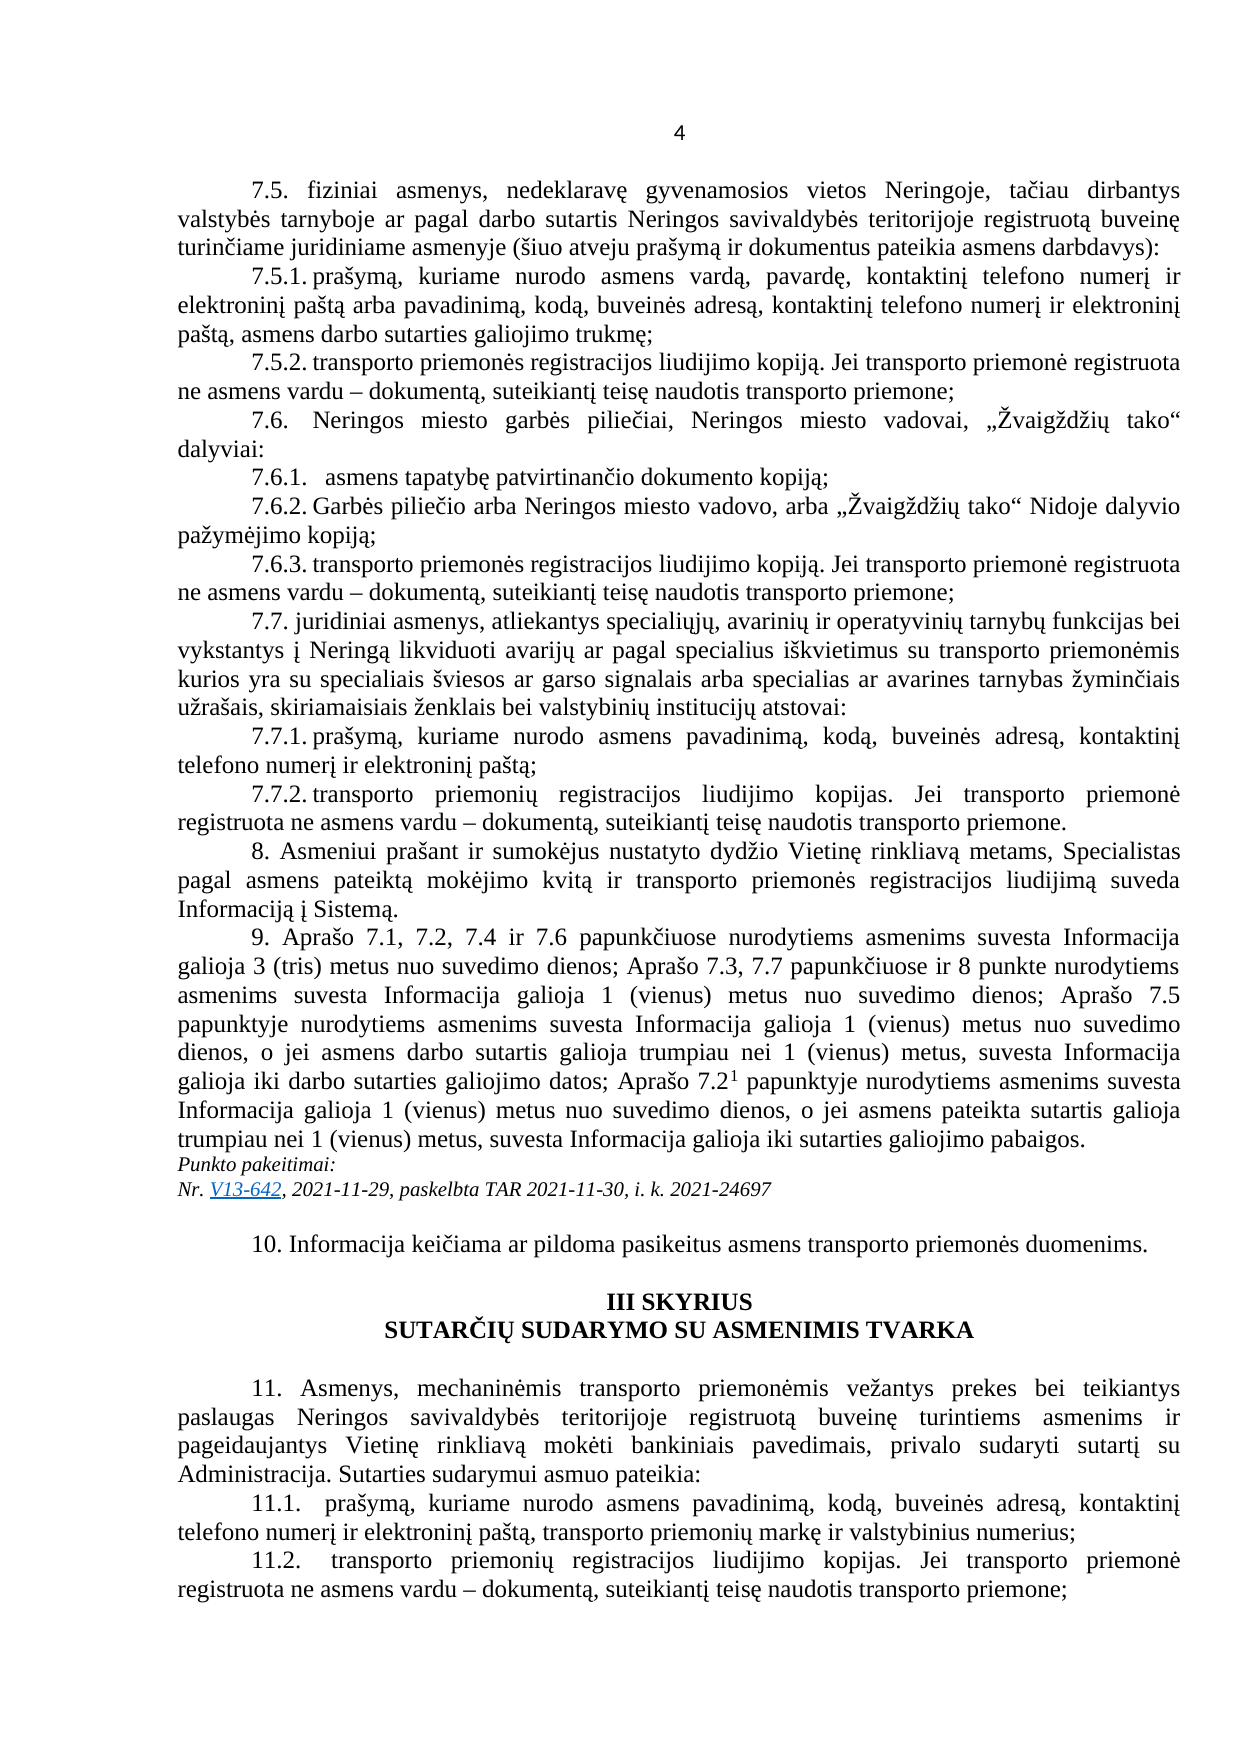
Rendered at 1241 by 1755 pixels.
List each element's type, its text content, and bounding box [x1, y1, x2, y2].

text 7.6. Neringos miesto garbės piliečiai, Neringos miesto vadovai, „Žvaigždžių tako“ dalyviai: [177, 405, 1181, 462]
text 7.6.1. asmens tapatybę patvirtinančio dokumento kopiją; [251, 462, 1181, 491]
text Nr. V13-642, 2021-11-29, paskelbta TAR 2021-11-30, i. k. 2021-24697 [177, 1176, 1181, 1201]
text 8. Asmeniui prašant ir sumokėjus nustatyto dydžio Vietinę rinkliavą metams, Specialistas pagal asmens pateiktą mokėjimo kvitą ir transporto priemonės registracijos liudijimą suveda Informaciją į Sistemą. [177, 836, 1181, 922]
text SUTARČIŲ SUDARYMO SU ASMENIMIS TVARKA [177, 1316, 1181, 1344]
text 7.7.1. prašymą, kuriame nurodo asmens pavadinimą, kodą, buveinės adresą, kontaktinį telefono numerį ir elektroninį paštą; [177, 721, 1181, 779]
text 9. Aprašo 7.1, 7.2, 7.4 ir 7.6 papunkčiuose nurodytiems asmenims suvesta Informacija galioja 3 (tris) metus nuo suvedimo dienos; Aprašo 7.3, 7.7 papunkčiuose ir 8 punkte nurodytiems asmenims suvesta Informacija galioja 1 (vienus) metus nuo suvedimo dienos; Aprašo 7.5 papunktyje nurodytiems asmenims suvesta Informacija galioja 1 (vienus) metus nuo suvedimo dienos, o jei asmens darbo sutartis galioja trumpiau nei 1 (vienus) metus, suvesta Informacija galioja iki darbo sutarties galiojimo datos; Aprašo 7.21 papunktyje nurodytiems asmenims suvesta Informacija galioja 1 (vienus) metus nuo suvedimo dienos, o jei asmens pateikta sutartis galioja trumpiau nei 1 (vienus) metus, suvesta Informacija galioja iki sutarties galiojimo pabaigos. [177, 922, 1181, 1152]
text 7.6.2. Garbės piliečio arba Neringos miesto vadovo, arba „Žvaigždžių tako“ Nidoje dalyvio pažymėjimo kopiją; [177, 491, 1181, 549]
text 11.1. prašymą, kuriame nurodo asmens pavadinimą, kodą, buveinės adresą, kontaktinį telefono numerį ir elektroninį paštą, transporto priemonių markę ir valstybinius numerius; [177, 1488, 1181, 1546]
text 11.2. transporto priemonių registracijos liudijimo kopijas. Jei transporto priemonė registruota ne asmens vardu – dokumentą, suteikiantį teisę naudotis transporto priemone; [177, 1546, 1181, 1603]
text 7.6.3. transporto priemonės registracijos liudijimo kopiją. Jei transporto priemonė registruota ne asmens vardu – dokumentą, suteikiantį teisę naudotis transporto priemone; [177, 549, 1181, 606]
text 7.5.2. transporto priemonės registracijos liudijimo kopiją. Jei transporto priemonė registruota ne asmens vardu – dokumentą, suteikiantį teisę naudotis transporto priemone; [177, 347, 1181, 405]
text III SKYRIUS [177, 1287, 1181, 1316]
text 11. Asmenys, mechaninėmis transporto priemonėmis vežantys prekes bei teikiantys paslaugas Neringos savivaldybės teritorijoje registruotą buveinę turintiems asmenims ir pageidaujantys Vietinę rinkliavą mokėti bankiniais pavedimais, privalo sudaryti sutartį su Administracija. Sutarties sudarymui asmuo pateikia: [177, 1373, 1181, 1488]
text 10. Informacija keičiama ar pildoma pasikeitus asmens transporto priemonės duomenims. [177, 1229, 1181, 1258]
text 7.5. fiziniai asmenys, nedeklaravę gyvenamosios vietos Neringoje, tačiau dirbantys valstybės tarnyboje ar pagal darbo sutartis Neringos savivaldybės teritorijoje registruotą buveinę turinčiame juridiniame asmenyje (šiuo atveju prašymą ir dokumentus pateikia asmens darbdavys): [177, 175, 1181, 261]
text 7.5.1. prašymą, kuriame nurodo asmens vardą, pavardę, kontaktinį telefono numerį ir elektroninį paštą arba pavadinimą, kodą, buveinės adresą, kontaktinį telefono numerį ir elektroninį paštą, asmens darbo sutarties galiojimo trukmę; [177, 261, 1181, 347]
text 7.7. juridiniai asmenys, atliekantys specialiųjų, avarinių ir operatyvinių tarnybų funkcijas bei vykstantys į Neringą likviduoti avarijų ar pagal specialius iškvietimus su transporto priemonėmis kurios yra su specialiais šviesos ar garso signalais arba specialias ar avarines tarnybas žyminčiais užrašais, skiriamaisiais ženklais bei valstybinių institucijų atstovai: [177, 606, 1181, 721]
text Punkto pakeitimai: [177, 1152, 1181, 1176]
text 7.7.2. transporto priemonių registracijos liudijimo kopijas. Jei transporto priemonė registruota ne asmens vardu – dokumentą, suteikiantį teisę naudotis transporto priemone. [177, 779, 1181, 836]
